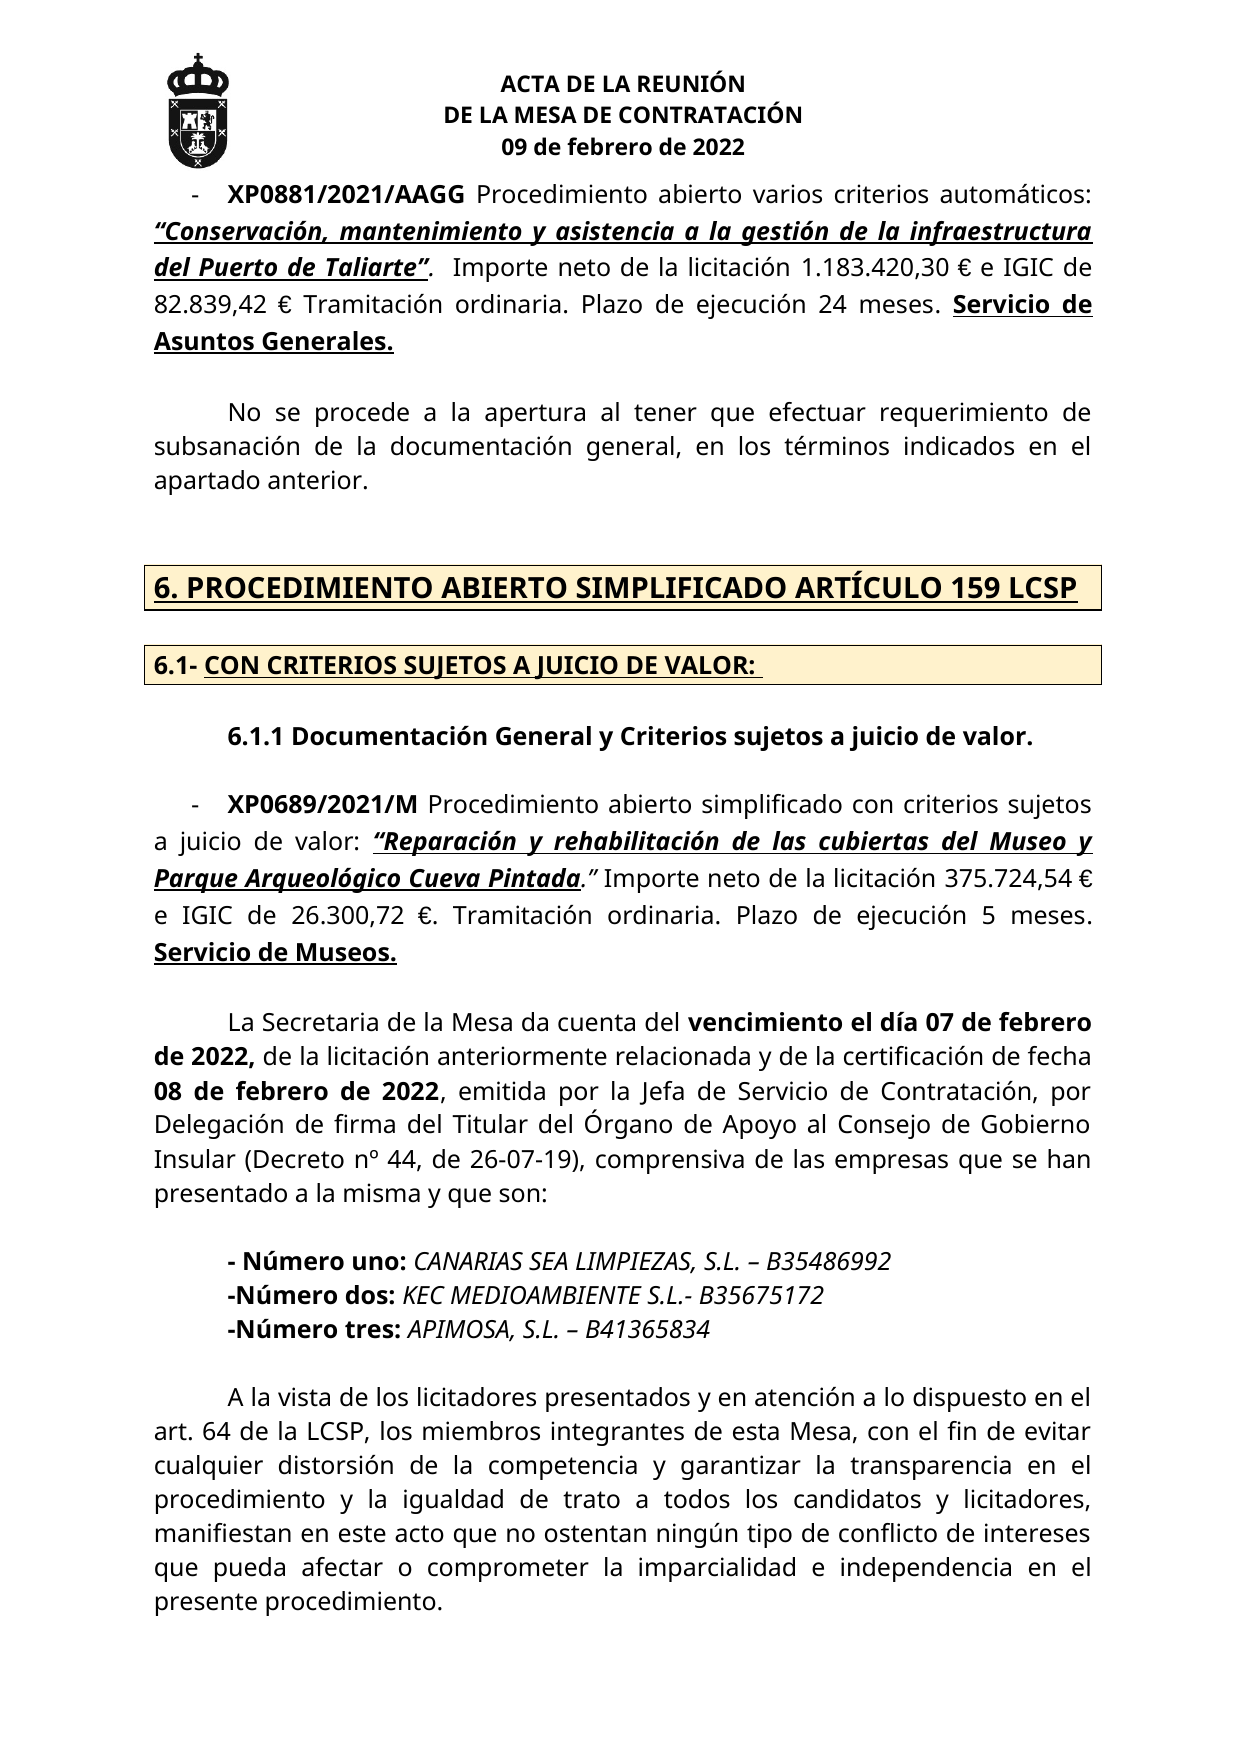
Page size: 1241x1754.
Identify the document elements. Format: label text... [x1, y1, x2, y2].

text La Secretaria de la Mesa da cuenta del vencimiento el día 07 de febrero de 2022, de la licitación anteriormente relacionada y de la certificación de fecha 08 de febrero de 2022, emitida por la Jefa de Servicio de Contratación, por Delegación de firma del Titular del Órgano de Apoyo al Consejo de Gobierno Insular (Decreto nº 44, de 26-07-19), comprensiva de las empresas que se han presentado a la misma y que son: [153, 1005, 1093, 1209]
text -Número tres: APIMOSA, S.L. – B41365834 [227, 1312, 1093, 1346]
list XP0689/2021/M Procedimiento abierto simplificado con criterios sujetos a juicio de valor: “Reparación y rehabilitación de las cubiertas del Museo y Parque Arqueológico Cueva Pintada.” Importe neto de la licitación 375.724,54 € e IGIC de 26.300,72 €. Tramitación ordinaria. Plazo de ejecución 5 meses. Servicio de Museos. [153, 787, 1093, 968]
list del Puerto de Taliarte”. Importe neto de la licitación 1.183.420,30 € e IGIC de 82.839,42 € Tramitación ordinaria. Plazo de ejecución 24 meses. Servicio de Asuntos Generales. [153, 243, 1093, 357]
text A la vista de los licitadores presentados y en atención a lo dispuesto en el art. 64 de la LCSP, los miembros integrantes de esta Mesa, con el fin de evitar cualquier distorsión de la competencia y garantizar la transparencia en el procedimiento y la igualdad de trato a todos los candidatos y licitadores, manifiestan en este acto que no ostentan ningún tipo de conflicto de intereses que pueda afectar o comprometer la imparcialidad e independencia en el presente procedimiento. [153, 1380, 1093, 1618]
text No se procede a la apertura al tener que efectuar requerimiento de subsanación de la documentación general, en los términos indicados en el apartado anterior. [153, 394, 1093, 496]
text 6.1- CON CRITERIOS SUJETOS A JUICIO DE VALOR: [145, 646, 1101, 684]
list XP0881/2021/AAGG Procedimiento abierto varios criterios automáticos: “Conservación, mantenimiento y asistencia a la gestión de la infraestructura [153, 176, 1093, 242]
text -Número dos: KEC MEDIOAMBIENTE S.L.- B35675172 [227, 1277, 1093, 1312]
text - Número uno: CANARIAS SEA LIMPIEZAS, S.L. – B35486992 [227, 1243, 1093, 1277]
text 6. PROCEDIMIENTO ABIERTO SIMPLIFICADO ARTÍCULO 159 LCSP [145, 566, 1101, 609]
text 6.1.1 Documentación General y Criterios sujetos a juicio de valor. [227, 719, 1093, 753]
picture [164, 50, 231, 171]
